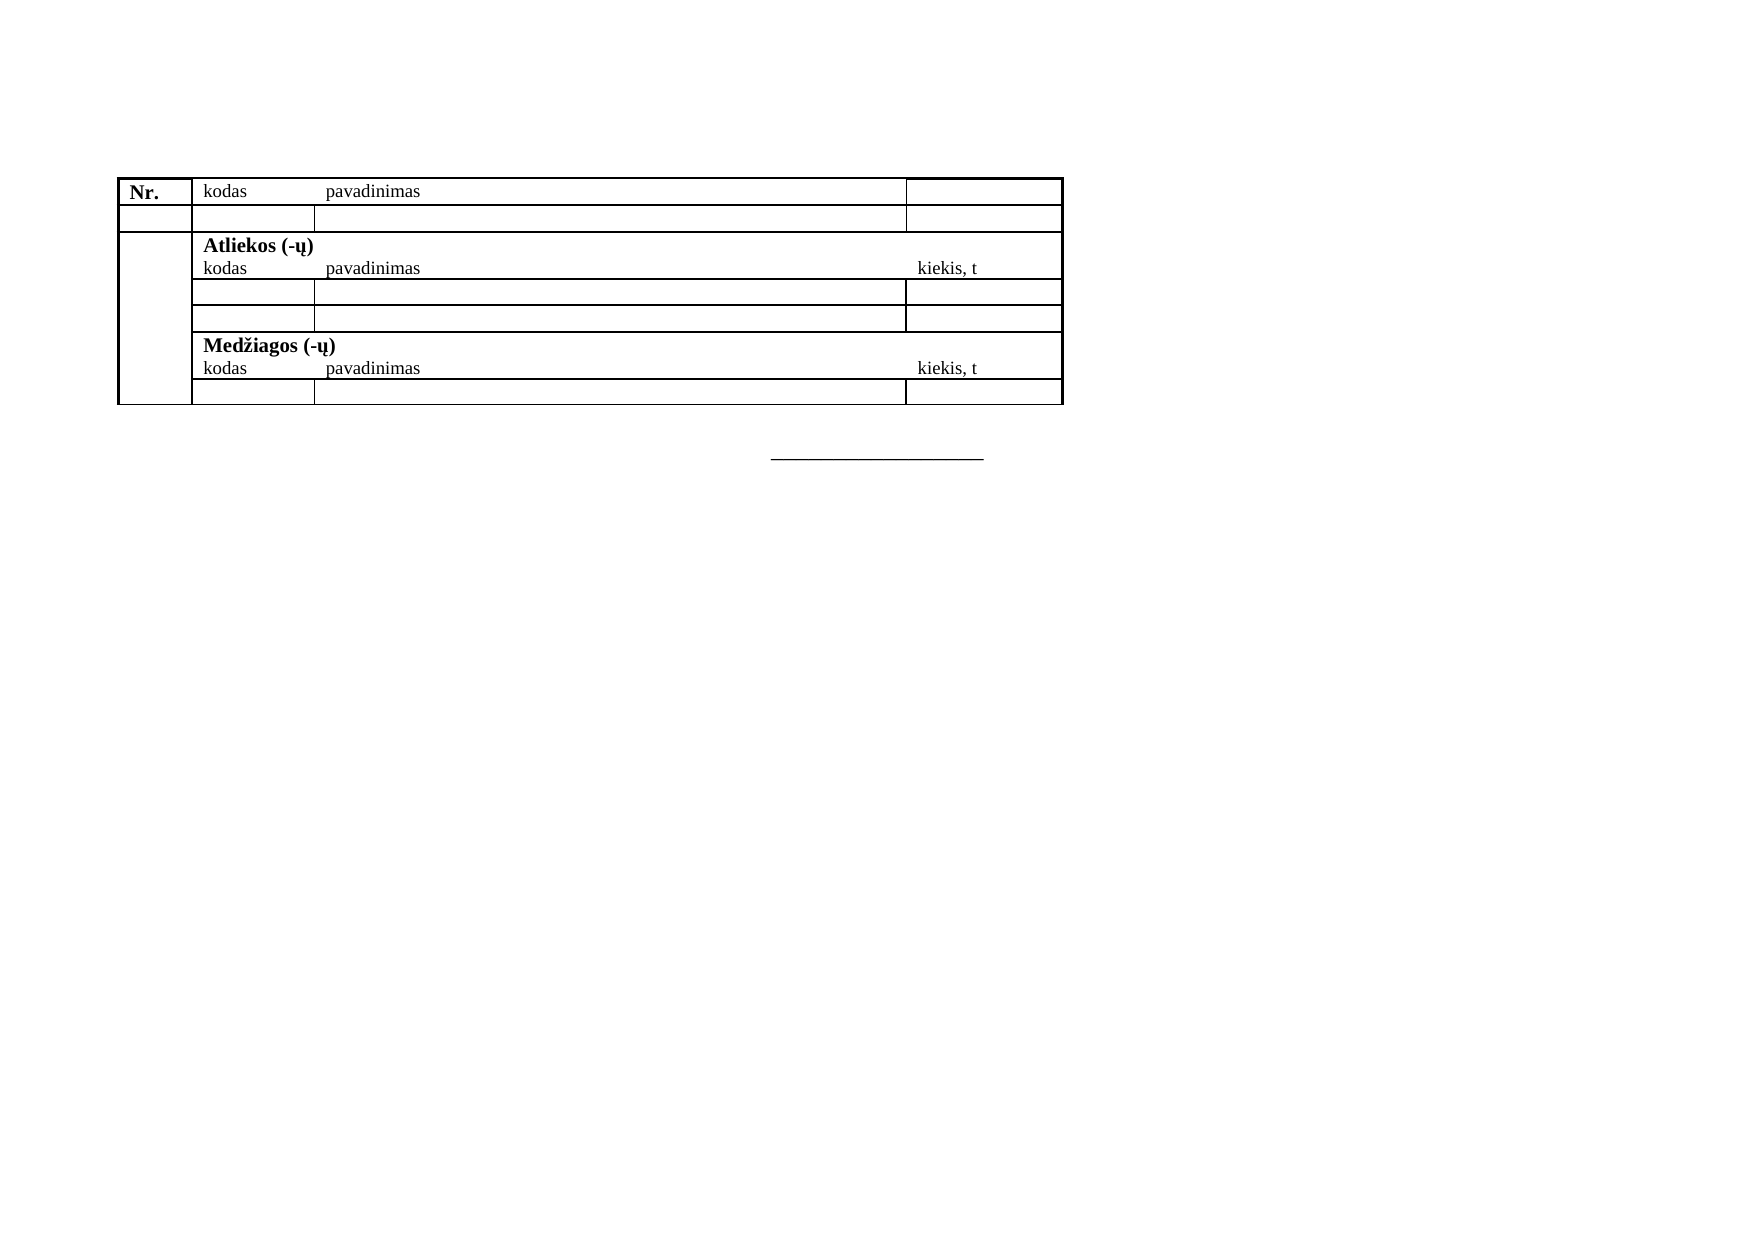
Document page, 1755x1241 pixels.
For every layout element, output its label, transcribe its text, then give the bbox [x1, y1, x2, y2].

table_cell [120, 257, 191, 278]
table_cell Atliekos (-ų) [193, 233, 906, 257]
table_cell [120, 378, 191, 404]
table_cell [193, 206, 314, 231]
table_cell [120, 233, 191, 257]
table_cell [906, 233, 1061, 257]
table_cell [193, 380, 314, 404]
table_cell [315, 206, 906, 231]
table_header [907, 180, 1061, 204]
table_cell [907, 380, 1061, 404]
table_cell Medžiagos (-ų) [193, 333, 906, 357]
table_cell kiekis, t [906, 257, 1061, 278]
table_cell kodas [193, 179, 314, 204]
table_cell [193, 280, 314, 304]
table_cell pavadinimas [314, 257, 906, 278]
table_cell kodas [193, 257, 314, 278]
table_cell [120, 206, 191, 231]
table_cell pavadinimas [314, 179, 906, 204]
table_cell [907, 280, 1061, 304]
text _________________ [118, 434, 1636, 463]
table_cell kiekis, t [906, 357, 1061, 378]
table_cell [120, 278, 191, 304]
table_cell [907, 206, 1061, 231]
table_cell [193, 306, 314, 331]
table_header Nr. [120, 180, 191, 204]
table_cell [907, 306, 1061, 331]
table_cell [120, 357, 191, 378]
table_cell pavadinimas [314, 357, 906, 378]
table_cell [315, 280, 905, 304]
table_cell [906, 333, 1061, 357]
table_cell [120, 304, 191, 331]
table_cell [120, 331, 191, 357]
table_cell [315, 306, 905, 331]
table_cell [315, 380, 905, 404]
table_cell kodas [193, 357, 314, 378]
